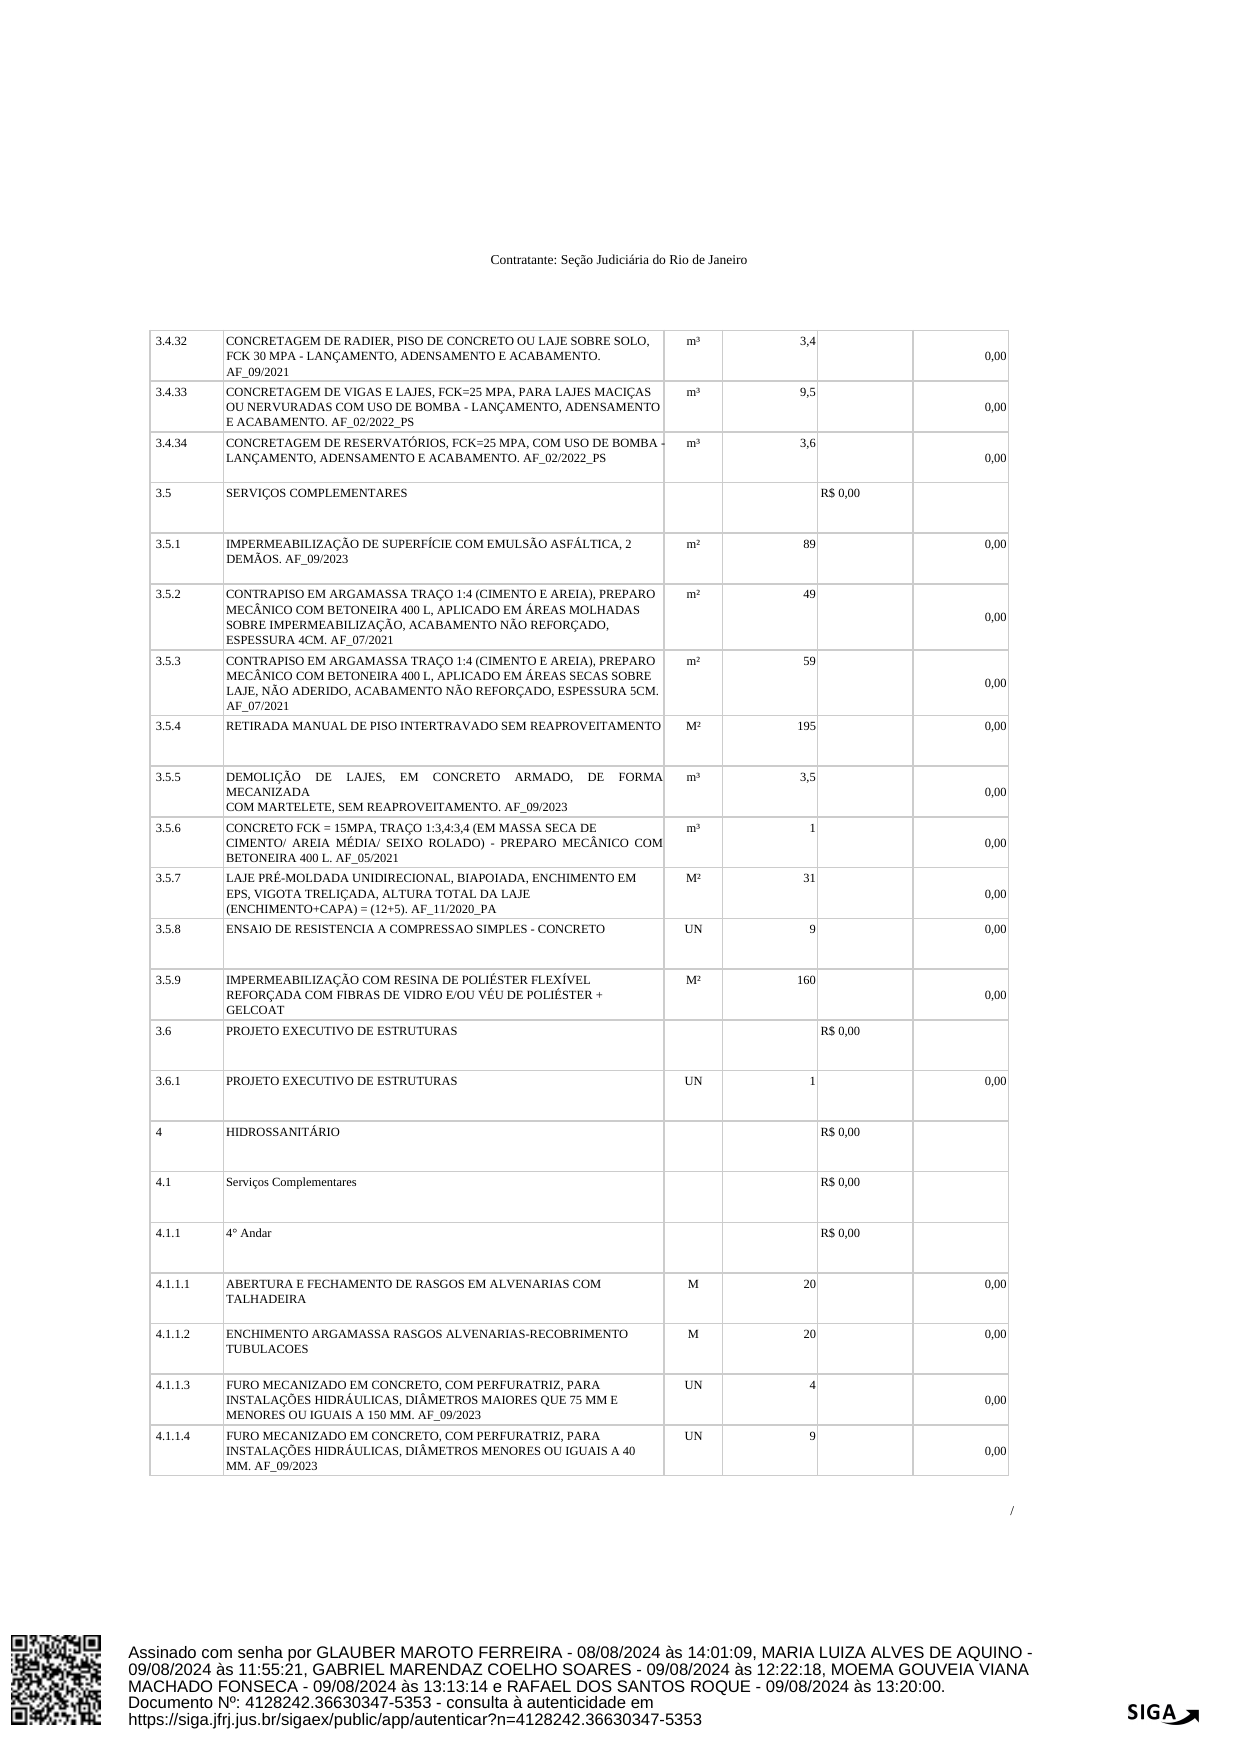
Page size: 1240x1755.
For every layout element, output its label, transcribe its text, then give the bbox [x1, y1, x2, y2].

table_cell [818, 1324, 912, 1373]
table_cell ENSAIO DE RESISTENCIA A COMPRESSAO SIMPLES - CONCRETO [224, 919, 663, 968]
table_header 0,00 [914, 331, 1008, 380]
table_cell 89 [723, 534, 817, 583]
table_cell 4.1 [151, 1172, 223, 1221]
table_cell [914, 1172, 1008, 1221]
table_cell [723, 1172, 817, 1221]
table_cell DEMOLIÇÃO DE LAJES, EM CONCRETO ARMADO, DE FORMA MECANIZADA COM MARTELETE, SEM REAPROVEITAMENTO. AF_09/2023 [224, 767, 663, 816]
table_cell 0,00 [914, 1324, 1008, 1373]
table_cell [665, 483, 722, 532]
table_cell 3.4.33 [151, 382, 223, 431]
table_cell [818, 868, 912, 918]
table_cell IMPERMEABILIZAÇÃO DE SUPERFÍCIE COM EMULSÃO ASFÁLTICA, 2 DEMÃOS. AF_09/2023 [224, 534, 663, 583]
table_cell 49 [723, 585, 817, 649]
table_cell [723, 1122, 817, 1171]
table_cell M [665, 1274, 722, 1323]
table_cell 0,00 [914, 868, 1008, 918]
table_cell 3.6 [151, 1021, 223, 1069]
table_cell 195 [723, 716, 817, 765]
table_cell m³ [665, 382, 722, 431]
table_cell 3.5.1 [151, 534, 223, 583]
table_cell CONCRETAGEM DE VIGAS E LAJES, FCK=25 MPA, PARA LAJES MACIÇAS OU NERVURADAS COM USO DE BOMBA - LANÇAMENTO, ADENSAMENTO E ACABAMENTO. AF_02/2022_PS [224, 382, 663, 431]
table_cell [665, 1021, 722, 1069]
table_cell [818, 1274, 912, 1323]
table_cell 0,00 [914, 1071, 1008, 1120]
table_cell UN [665, 1375, 722, 1424]
table_cell PROJETO EXECUTIVO DE ESTRUTURAS [224, 1021, 663, 1069]
table_cell [665, 1122, 722, 1171]
table_cell [665, 1172, 722, 1221]
table_cell 9 [723, 1426, 817, 1475]
table_cell [914, 483, 1008, 532]
table_cell m² [665, 585, 722, 649]
table_cell UN [665, 1426, 722, 1475]
table_cell R$ 0,00 [818, 1223, 912, 1272]
table_cell Serviços Complementares [224, 1172, 663, 1221]
table_cell [723, 1021, 817, 1069]
table_cell m² [665, 534, 722, 583]
table_cell [818, 534, 912, 583]
table_cell M² [665, 716, 722, 765]
table_header [818, 331, 912, 380]
table_cell 0,00 [914, 433, 1008, 482]
table_cell 0,00 [914, 767, 1008, 816]
table_cell R$ 0,00 [818, 1021, 912, 1069]
table_cell 0,00 [914, 534, 1008, 583]
table_cell [818, 767, 912, 816]
table_cell 0,00 [914, 1274, 1008, 1323]
table_cell 3.4.34 [151, 433, 223, 482]
table_cell CONCRETO FCK = 15MPA, TRAÇO 1:3,4:3,4 (EM MASSA SECA DE CIMENTO/ AREIA MÉDIA/ SEIXO ROLADO) - PREPARO MECÂNICO COM BETONEIRA 400 L. AF_05/2021 [224, 818, 663, 867]
table_header CONCRETAGEM DE RADIER, PISO DE CONCRETO OU LAJE SOBRE SOLO, FCK 30 MPA - LANÇAMENTO, ADENSAMENTO E ACABAMENTO. AF_09/2021 [224, 331, 663, 380]
table_cell 3,6 [723, 433, 817, 482]
table_cell [818, 1071, 912, 1120]
table_cell [818, 1426, 912, 1475]
table_cell [818, 585, 912, 649]
table_cell [914, 1122, 1008, 1171]
table_cell 4 [151, 1122, 223, 1171]
table_cell 1 [723, 818, 817, 867]
table_cell 3.5.6 [151, 818, 223, 867]
table_cell UN [665, 1071, 722, 1120]
table_cell 20 [723, 1324, 817, 1373]
table_header 3.4.32 [151, 331, 223, 380]
table_cell 3.5.4 [151, 716, 223, 765]
table_cell [818, 1375, 912, 1424]
table_cell M² [665, 868, 722, 918]
table_cell [723, 1223, 817, 1272]
table_cell 31 [723, 868, 817, 918]
table_cell 0,00 [914, 716, 1008, 765]
table_cell [818, 818, 912, 867]
table_cell CONCRETAGEM DE RESERVATÓRIOS, FCK=25 MPA, COM USO DE BOMBA - LANÇAMENTO, ADENSAMENTO E ACABAMENTO. AF_02/2022_PS [224, 433, 663, 482]
table_cell M [665, 1324, 722, 1373]
table_cell 3.5.2 [151, 585, 223, 649]
table_cell 3,5 [723, 767, 817, 816]
table_cell [914, 1021, 1008, 1069]
table_cell [818, 382, 912, 431]
table_cell [818, 919, 912, 968]
table_cell 0,00 [914, 1375, 1008, 1424]
table_cell [665, 1223, 722, 1272]
table_cell [818, 433, 912, 482]
table_cell m³ [665, 767, 722, 816]
table_cell 0,00 [914, 970, 1008, 1019]
table_cell 4.1.1.2 [151, 1324, 223, 1373]
table_cell [818, 716, 912, 765]
table_cell m² [665, 651, 722, 715]
table_cell [818, 651, 912, 715]
table_cell FURO MECANIZADO EM CONCRETO, COM PERFURATRIZ, PARA INSTALAÇÕES HIDRÁULICAS, DIÂMETROS MENORES OU IGUAIS A 40 MM. AF_09/2023 [224, 1426, 663, 1475]
table_cell 0,00 [914, 382, 1008, 431]
table_cell 3.5.7 [151, 868, 223, 918]
table_cell 3.5.9 [151, 970, 223, 1019]
table_cell [818, 970, 912, 1019]
table_cell UN [665, 919, 722, 968]
table_cell 4.1.1.3 [151, 1375, 223, 1424]
table_cell [723, 483, 817, 532]
table_cell CONTRAPISO EM ARGAMASSA TRAÇO 1:4 (CIMENTO E AREIA), PREPARO MECÂNICO COM BETONEIRA 400 L, APLICADO EM ÁREAS SECAS SOBRE LAJE, NÃO ADERIDO, ACABAMENTO NÃO REFORÇADO, ESPESSURA 5CM. AF_07/2021 [224, 651, 663, 715]
table_cell 3.5.3 [151, 651, 223, 715]
table_cell 4.1.1.4 [151, 1426, 223, 1475]
table_cell 9 [723, 919, 817, 968]
table_cell 1 [723, 1071, 817, 1120]
table_cell 0,00 [914, 651, 1008, 715]
table_cell 160 [723, 970, 817, 1019]
table_cell R$ 0,00 [818, 1122, 912, 1171]
table_cell R$ 0,00 [818, 1172, 912, 1221]
table_cell ENCHIMENTO ARGAMASSA RASGOS ALVENARIAS-RECOBRIMENTO TUBULACOES [224, 1324, 663, 1373]
table_cell 3.5.8 [151, 919, 223, 968]
table_cell 4 [723, 1375, 817, 1424]
table_cell ABERTURA E FECHAMENTO DE RASGOS EM ALVENARIAS COM TALHADEIRA [224, 1274, 663, 1323]
table_cell 4.1.1 [151, 1223, 223, 1272]
table_cell CONTRAPISO EM ARGAMASSA TRAÇO 1:4 (CIMENTO E AREIA), PREPARO MECÂNICO COM BETONEIRA 400 L, APLICADO EM ÁREAS MOLHADAS SOBRE IMPERMEABILIZAÇÃO, ACABAMENTO NÃO REFORÇADO, ESPESSURA 4CM. AF_07/2021 [224, 585, 663, 649]
table_cell 0,00 [914, 919, 1008, 968]
table_cell m³ [665, 818, 722, 867]
table_cell 0,00 [914, 1426, 1008, 1475]
table_cell IMPERMEABILIZAÇÃO COM RESINA DE POLIÉSTER FLEXÍVEL REFORÇADA COM FIBRAS DE VIDRO E/OU VÉU DE POLIÉSTER + GELCOAT [224, 970, 663, 1019]
table_cell 3.5 [151, 483, 223, 532]
table_cell m³ [665, 433, 722, 482]
table_cell 4.1.1.1 [151, 1274, 223, 1323]
table_cell 3.5.5 [151, 767, 223, 816]
table_cell 0,00 [914, 818, 1008, 867]
table_cell LAJE PRÉ-MOLDADA UNIDIRECIONAL, BIAPOIADA, ENCHIMENTO EM EPS, VIGOTA TRELIÇADA, ALTURA TOTAL DA LAJE (ENCHIMENTO+CAPA) = (12+5). AF_11/2020_PA [224, 868, 663, 918]
table_cell HIDROSSANITÁRIO [224, 1122, 663, 1171]
table_cell 3.6.1 [151, 1071, 223, 1120]
table_cell 4° Andar [224, 1223, 663, 1272]
table_cell 59 [723, 651, 817, 715]
table_cell RETIRADA MANUAL DE PISO INTERTRAVADO SEM REAPROVEITAMENTO [224, 716, 663, 765]
table_cell 0,00 [914, 585, 1008, 649]
table_cell 20 [723, 1274, 817, 1323]
table_cell SERVIÇOS COMPLEMENTARES [224, 483, 663, 532]
table_header 3,4 [723, 331, 817, 380]
table_cell R$ 0,00 [818, 483, 912, 532]
table_cell FURO MECANIZADO EM CONCRETO, COM PERFURATRIZ, PARA INSTALAÇÕES HIDRÁULICAS, DIÂMETROS MAIORES QUE 75 MM E MENORES OU IGUAIS A 150 MM. AF_09/2023 [224, 1375, 663, 1424]
table_cell 9,5 [723, 382, 817, 431]
table_cell PROJETO EXECUTIVO DE ESTRUTURAS [224, 1071, 663, 1120]
table_cell M² [665, 970, 722, 1019]
table_cell [914, 1223, 1008, 1272]
table_header m³ [665, 331, 722, 380]
